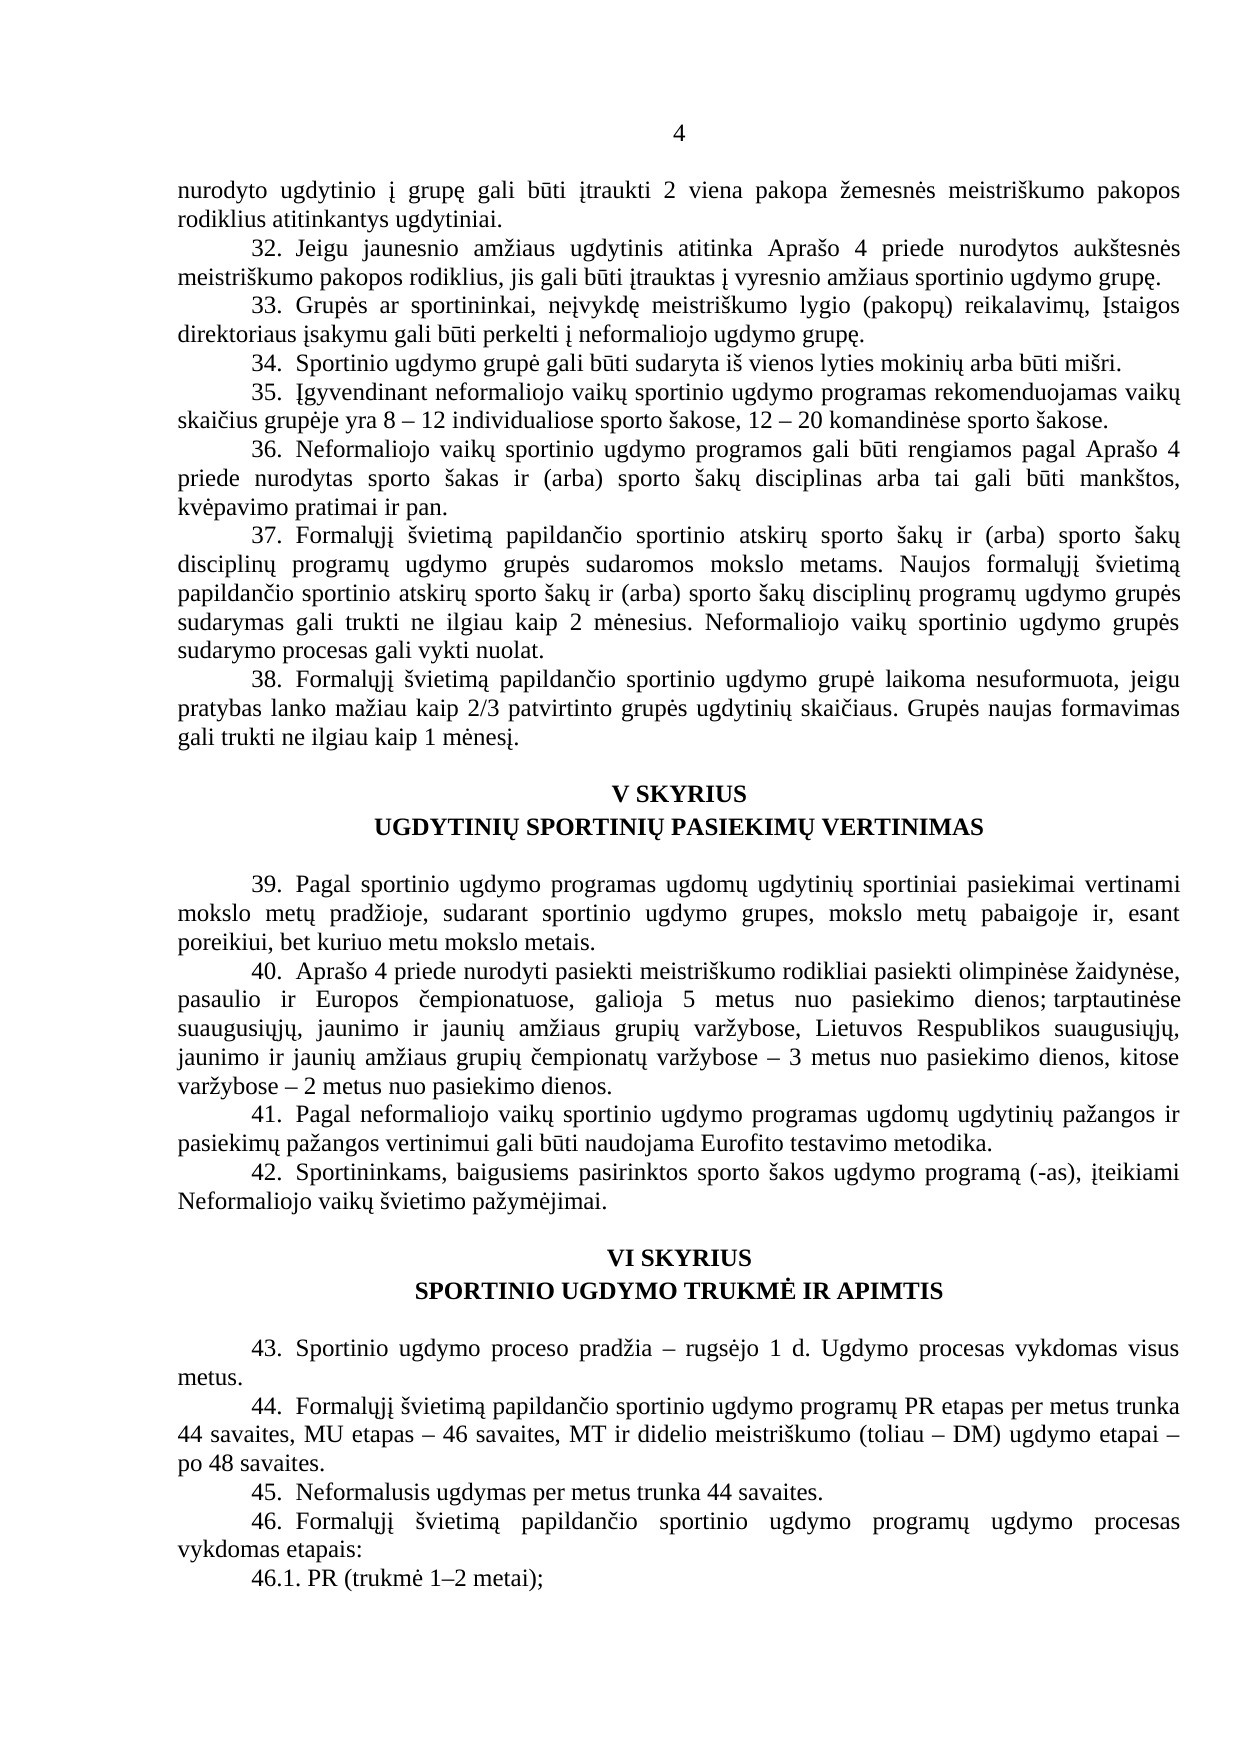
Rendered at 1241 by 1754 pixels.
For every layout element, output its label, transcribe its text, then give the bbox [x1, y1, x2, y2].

text 44. Formalųjį švietimą papildančio sportinio ugdymo programų PR etapas per metus trunka 44 savaites, MU etapas – 46 savaites, MT ir didelio meistriškumo (toliau – DM) ugdymo etapai – po 48 savaites. [177, 1391, 1181, 1477]
text 36. Neformaliojo vaikų sportinio ugdymo programos gali būti rengiamos pagal Aprašo 4 priede nurodytas sporto šakas ir (arba) sporto šakų disciplinas arba tai gali būti mankštos, kvėpavimo pratimai ir pan. [177, 434, 1181, 521]
text 43. Sportinio ugdymo proceso pradžia – rugsėjo 1 d. Ugdymo procesas vykdomas visus metus. [177, 1333, 1181, 1391]
text UGDYTINIŲ SPORTINIŲ PASIEKIMŲ VERTINIMAS [177, 812, 1181, 841]
text SPORTINIO UGDYMO TRUKMĖ IR APIMTIS [177, 1276, 1181, 1305]
text 45. Neformalusis ugdymas per metus trunka 44 savaites. [177, 1477, 1181, 1506]
text 46.1. PR (trukmė 1–2 metai); [177, 1563, 1181, 1592]
text 38. Formalųjį švietimą papildančio sportinio ugdymo grupė laikoma nesuformuota, jeigu pratybas lanko mažiau kaip 2/3 patvirtinto grupės ugdytinių skaičiaus. Grupės naujas formavimas gali trukti ne ilgiau kaip 1 mėnesį. [177, 664, 1181, 751]
text 32. Jeigu jaunesnio amžiaus ugdytinis atitinka Aprašo 4 priede nurodytos aukštesnės meistriškumo pakopos rodiklius, jis gali būti įtrauktas į vyresnio amžiaus sportinio ugdymo grupę. [177, 233, 1181, 291]
text VI SKYRIUS [177, 1243, 1181, 1272]
text 41. Pagal neformaliojo vaikų sportinio ugdymo programas ugdomų ugdytinių pažangos ir pasiekimų pažangos vertinimui gali būti naudojama Eurofito testavimo metodika. [177, 1099, 1181, 1157]
text 37. Formalųjį švietimą papildančio sportinio atskirų sporto šakų ir (arba) sporto šakų disciplinų programų ugdymo grupės sudaromos mokslo metams. Naujos formalųjį švietimą papildančio sportinio atskirų sporto šakų ir (arba) sporto šakų disciplinų programų ugdymo grupės sudarymas gali trukti ne ilgiau kaip 2 mėnesius. Neformaliojo vaikų sportinio ugdymo grupės sudarymo procesas gali vykti nuolat. [177, 521, 1181, 664]
text 39. Pagal sportinio ugdymo programas ugdomų ugdytinių sportiniai pasiekimai vertinami mokslo metų pradžioje, sudarant sportinio ugdymo grupes, mokslo metų pabaigoje ir, esant poreikiui, bet kuriuo metu mokslo metais. [177, 869, 1181, 956]
text 40. Aprašo 4 priede nurodyti pasiekti meistriškumo rodikliai pasiekti olimpinėse žaidynėse, pasaulio ir Europos čempionatuose, galioja 5 metus nuo pasiekimo dienos; tarptautinėse suaugusiųjų, jaunimo ir jaunių amžiaus grupių varžybose, Lietuvos Respublikos suaugusiųjų, jaunimo ir jaunių amžiaus grupių čempionatų varžybose – 3 metus nuo pasiekimo dienos, kitose varžybose – 2 metus nuo pasiekimo dienos. [177, 956, 1181, 1099]
text 42. Sportininkams, baigusiems pasirinktos sporto šakos ugdymo programą (-as), įteikiami Neformaliojo vaikų švietimo pažymėjimai. [177, 1157, 1181, 1214]
text 46. Formalųjį švietimą papildančio sportinio ugdymo programų ugdymo procesas vykdomas etapais: [177, 1506, 1181, 1563]
text nurodyto ugdytinio į grupę gali būti įtraukti 2 viena pakopa žemesnės meistriškumo pakopos rodiklius atitinkantys ugdytiniai. [177, 176, 1181, 233]
text 34. Sportinio ugdymo grupė gali būti sudaryta iš vienos lyties mokinių arba būti mišri. [177, 348, 1181, 377]
text 33. Grupės ar sportininkai, neįvykdę meistriškumo lygio (pakopų) reikalavimų, Įstaigos direktoriaus įsakymu gali būti perkelti į neformaliojo ugdymo grupę. [177, 291, 1181, 348]
text 35. Įgyvendinant neformaliojo vaikų sportinio ugdymo programas rekomenduojamas vaikų skaičius grupėje yra 8 – 12 individualiose sporto šakose, 12 – 20 komandinėse sporto šakose. [177, 377, 1181, 434]
text V SKYRIUS [177, 779, 1181, 808]
